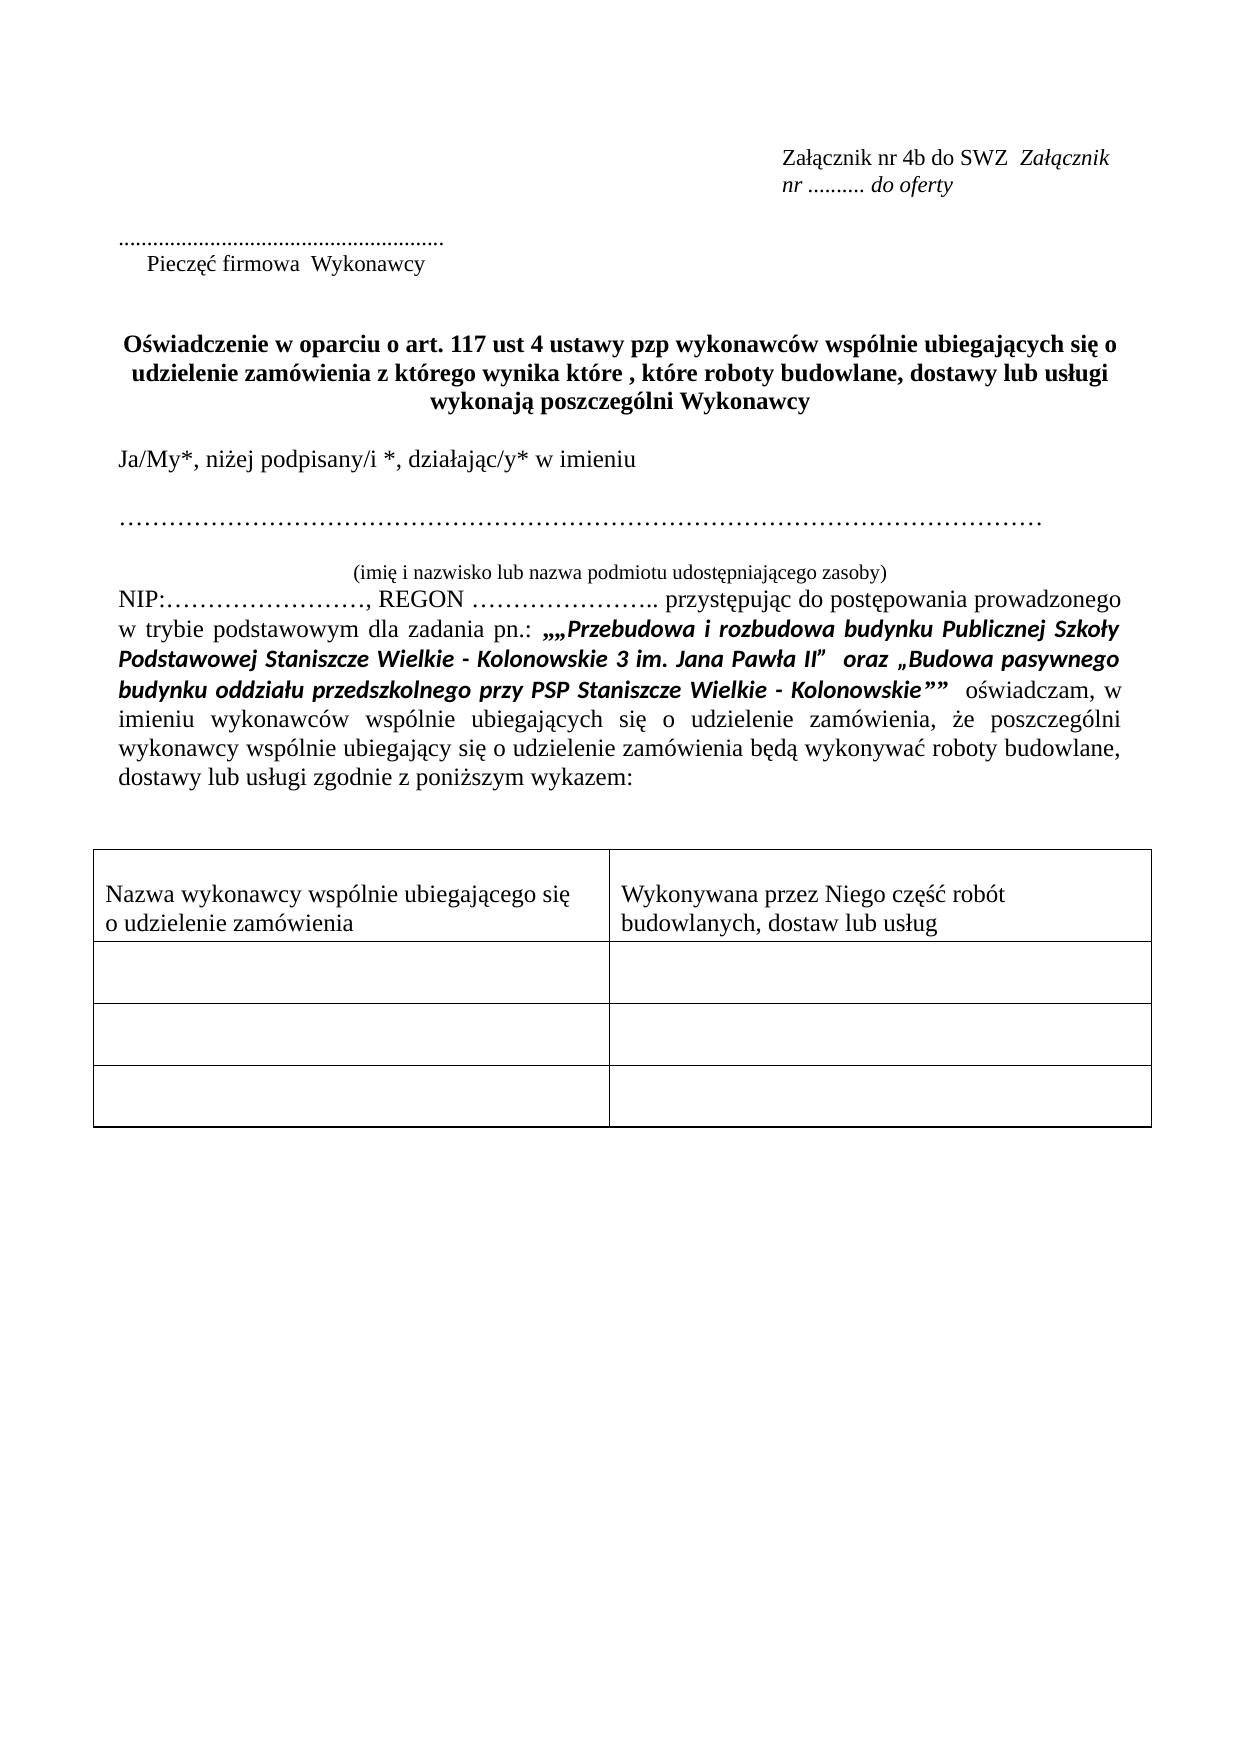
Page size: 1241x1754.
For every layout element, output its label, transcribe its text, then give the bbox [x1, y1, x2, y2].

table_cell [94, 1004, 609, 1064]
table_header Wykonywana przez Niego część robót budowlanych, dostaw lub usług [610, 850, 1151, 941]
text ………………………………………………………………………………………………… [118, 502, 1122, 531]
text ......................................................... [118, 223, 1122, 250]
text (imię i nazwisko lub nazwa podmiotu udostępniającego zasoby) [118, 560, 1122, 584]
table_cell [94, 942, 609, 1003]
text Załącznik nr 4b do SWZ Załącznik nr .......... do oferty [782, 144, 1122, 197]
text Ja/My*, niżej podpisany/i *, działając/y* w imieniu [118, 444, 1122, 473]
table_cell [610, 1004, 1151, 1064]
table_cell [94, 1066, 609, 1126]
text NIP:……………………, REGON ………………….. przystępując do postępowania prowadzonego w trybie podstawowym dla zadania pn.: „„Przebudowa i rozbudowa budynku Publicznej Szkoły Podstawowej Staniszcze Wielkie - Kolonowskie 3 im. Jana Pawła II” oraz „Budowa pasywnego budynku oddziału przedszkolnego przy PSP Staniszcze Wielkie - Kolonowskie”” oświadczam, w imieniu wykonawców wspólnie ubiegających się o udzielenie zamówienia, że poszczególni wykonawcy wspólnie ubiegający się o udzielenie zamówienia będą wykonywać roboty budowlane, dostawy lub usługi zgodnie z poniższym wykazem: [118, 584, 1122, 791]
text Pieczęć firmowa Wykonawcy [118, 250, 1122, 276]
table_cell [610, 1066, 1151, 1126]
table_cell [610, 942, 1151, 1003]
table_header Nazwa wykonawcy wspólnie ubiegającego się o udzielenie zamówienia [94, 850, 609, 941]
text Oświadczenie w oparciu o art. 117 ust 4 ustawy pzp wykonawców wspólnie ubiegających się o udzielenie zamówienia z którego wynika które , które roboty budowlane, dostawy lub usługi wykonają poszczególni Wykonawcy [118, 329, 1122, 415]
